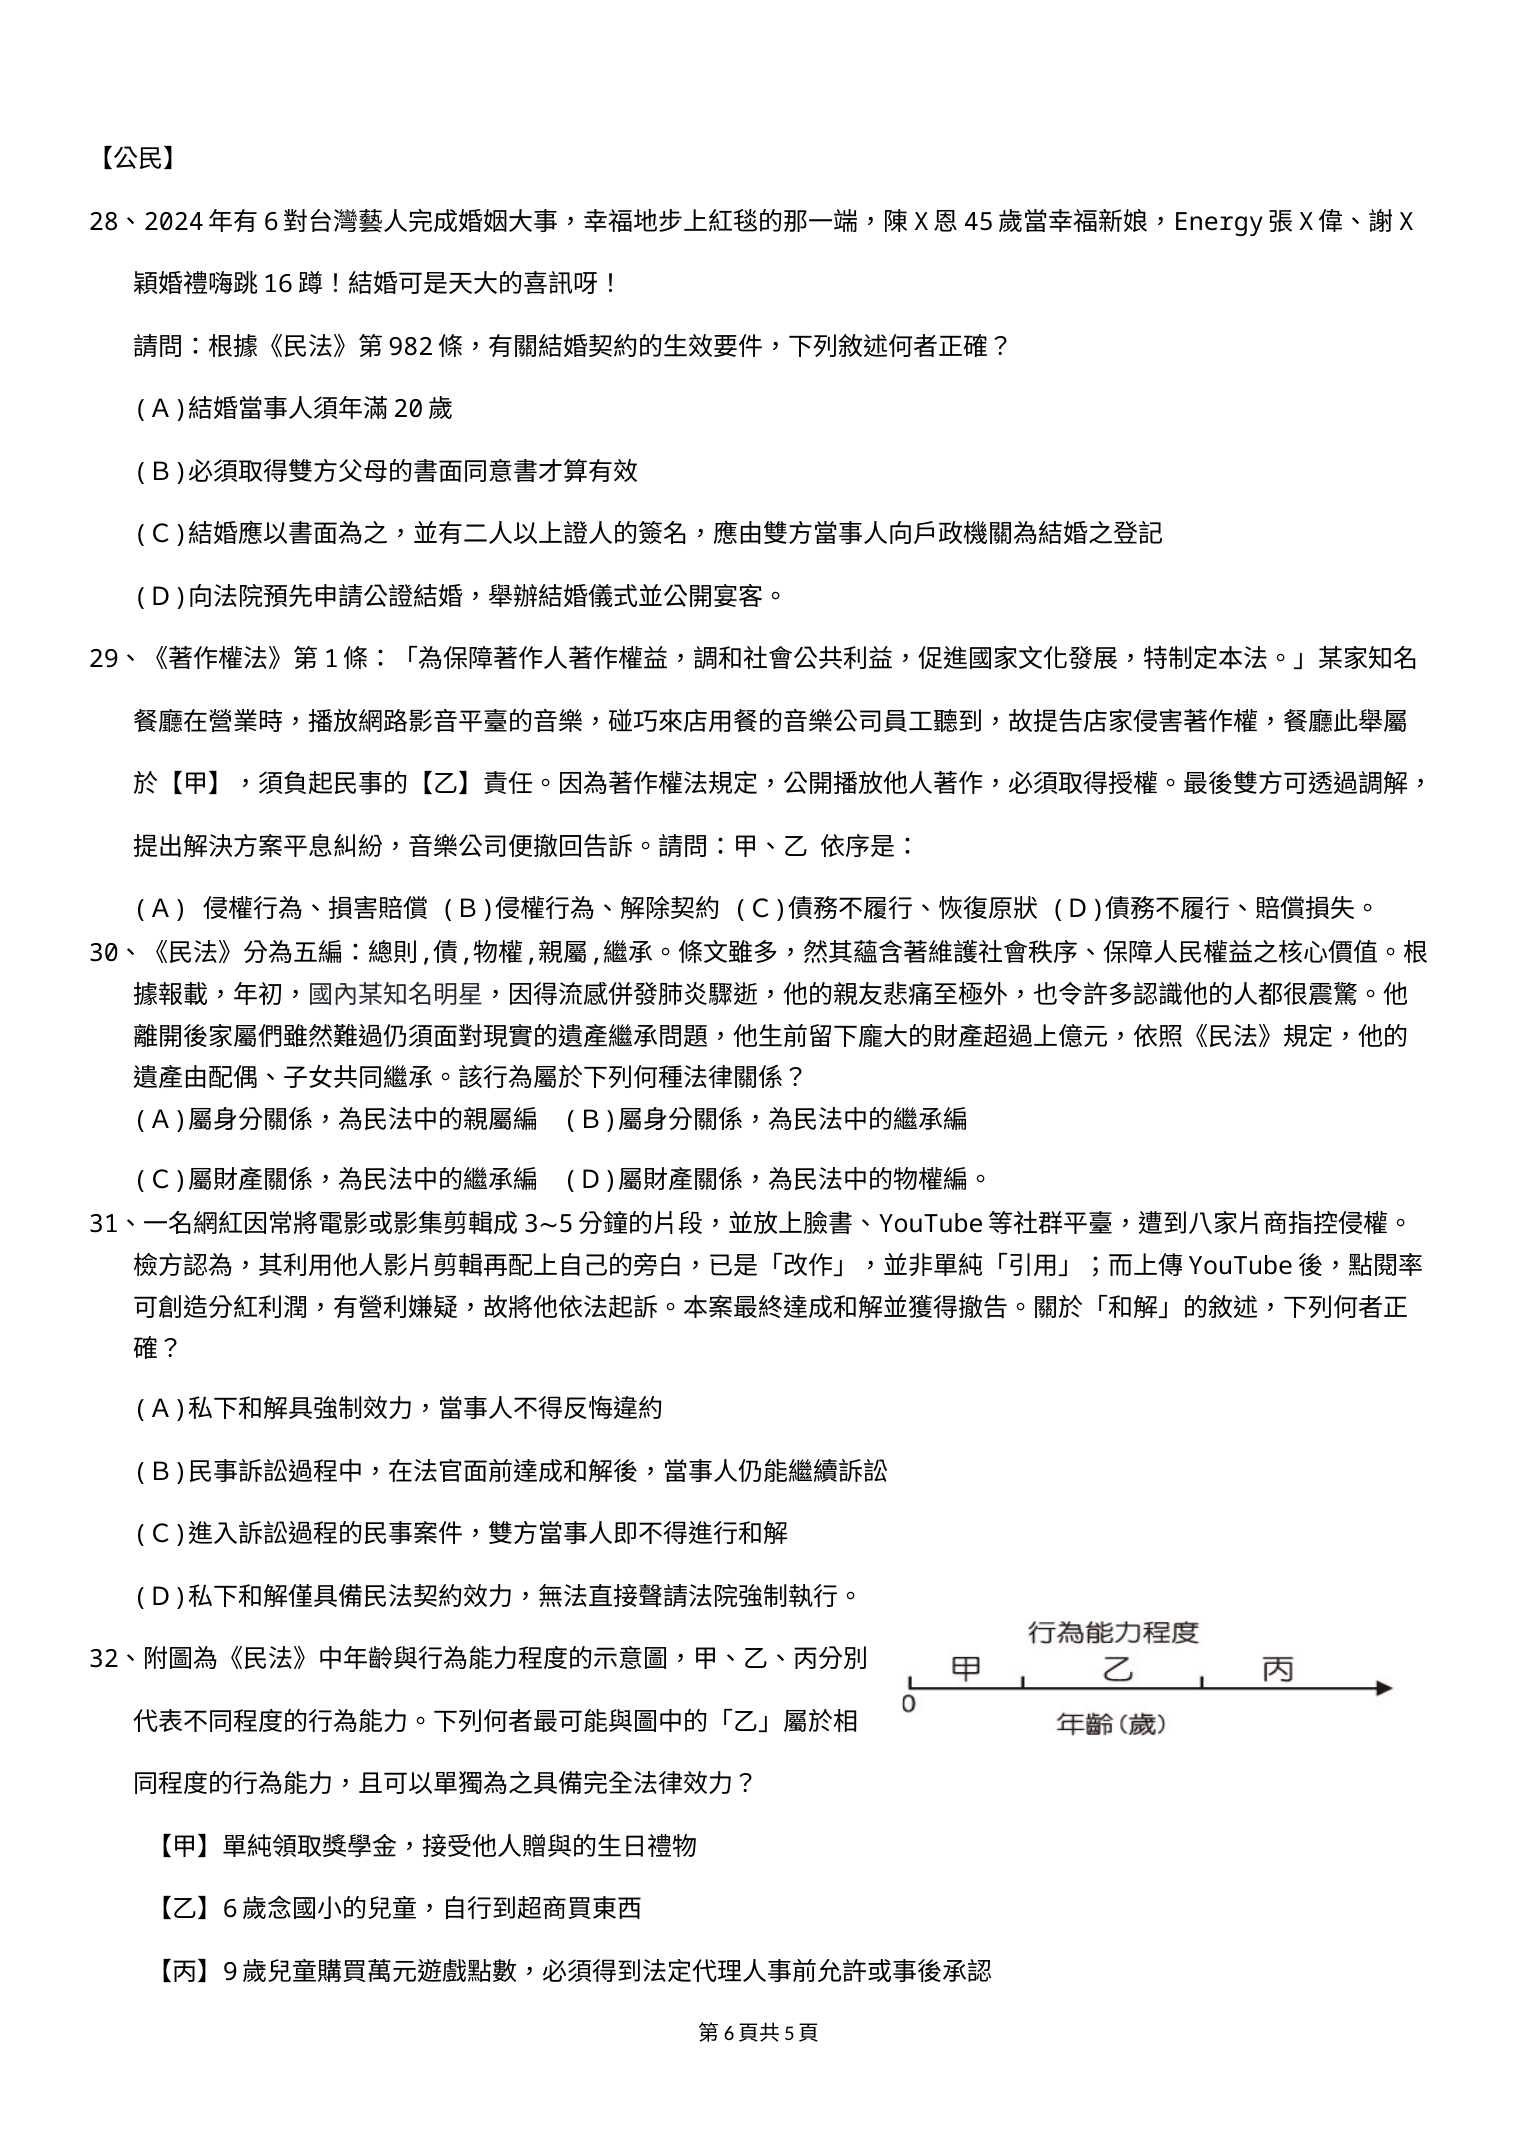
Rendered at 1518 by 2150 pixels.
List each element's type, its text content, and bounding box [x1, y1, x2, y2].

text (Ｃ)屬財產關係，為民法中的繼承編 (Ｄ)屬財產關係，為民法中的物權編。 [133, 1136, 1429, 1198]
text 【公民】 [89, 115, 1429, 177]
text 32、附圖為《民法》中年齡與行為能力程度的示意圖，甲、乙、丙分別代表不同程度的行為能力。下列何者最可能與圖中的「乙」屬於相同程度的行為能力，且可以單獨為之具備完全法律效力？ [89, 1615, 871, 1802]
text 【丙】9歲兒童購買萬元遊戲點數，必須得到法定代理人事前允許或事後承認 [148, 1927, 1429, 1990]
text 28、2024年有6對台灣藝人完成婚姻大事，幸福地步上紅毯的那一端，陳X恩45歲當幸福新娘，Energy張X偉、謝X穎婚禮嗨跳16蹲！結婚可是天大的喜訊呀！ [89, 177, 1429, 302]
text (Ａ)屬身分關係，為民法中的親屬編 (Ｂ)屬身分關係，為民法中的繼承編 [133, 1094, 1429, 1136]
text (Ｂ)必須取得雙方父母的書面同意書才算有效 [133, 427, 1429, 490]
text 31、一名網紅因常將電影或影集剪輯成3∼5分鐘的片段，並放上臉書、YouTube等社群平臺，遭到八家片商指控侵權。檢方認為，其利用他人影片剪輯再配上自己的旁白，已是「改作」，並非單純「引用」；而上傳YouTube後，點閱率可創造分紅利潤，有營利嫌疑，故將他依法起訴。本案最終達成和解並獲得撤告。關於「和解」的敘述，下列何者正確？ [89, 1198, 1429, 1365]
text 請問：根據《民法》第982條，有關結婚契約的生效要件，下列敘述何者正確？ [133, 302, 1429, 365]
text (Ｃ)進入訴訟過程的民事案件，雙方當事人即不得進行和解 [133, 1490, 1429, 1552]
text (Ｄ)向法院預先申請公證結婚，舉辦結婚儀式並公開宴客。 [133, 552, 1429, 615]
text (Ｃ)結婚應以書面為之，並有二人以上證人的簽名，應由雙方當事人向戶政機關為結婚之登記 [133, 490, 1429, 552]
text (Ａ) 侵權行為、損害賠償 (Ｂ)侵權行為、解除契約 (Ｃ)債務不履行、恢復原狀 (Ｄ)債務不履行、賠償損失。 [133, 865, 1429, 927]
text 30、《民法》分為五編：總則,債,物權,親屬,繼承。條文雖多，然其蘊含著維護社會秩序、保障人民權益之核心價值。根據報載，年初，國內某知名明星，因得流感併發肺炎驟逝，他的親友悲痛至極外，也令許多認識他的人都很震驚。他離開後家屬們雖然難過仍須面對現實的遺產繼承問題，他生前留下龐大的財產超過上億元，依照《民法》規定，他的遺產由配偶、子女共同繼承。該行為屬於下列何種法律關係？ [89, 927, 1429, 1094]
text (Ｂ)民事訴訟過程中，在法官面前達成和解後，當事人仍能繼續訴訟 [133, 1427, 1429, 1490]
text (Ａ)私下和解具強制效力，當事人不得反悔違約 [133, 1365, 1429, 1427]
text 29、《著作權法》第1條：「為保障著作人著作權益，調和社會公共利益，促進國家文化發展，特制定本法。」某家知名餐廳在營業時，播放網路影音平臺的音樂，碰巧來店用餐的音樂公司員工聽到，故提告店家侵害著作權，餐廳此舉屬於【甲】，須負起民事的【乙】責任。因為著作權法規定，公開播放他人著作，必須取得授權。最後雙方可透過調解，提出解決方案平息糾紛，音樂公司便撤回告訴。請問：甲、乙 依序是： [89, 615, 1429, 865]
text 【乙】6歲念國小的兒童，自行到超商買東西 [148, 1865, 1429, 1927]
text (Ｄ)私下和解僅具備民法契約效力，無法直接聲請法院強制執行。 [133, 1552, 1429, 1615]
text (Ａ)結婚當事人須年滿20歲 [133, 365, 1429, 427]
text 【甲】單純領取獎學金，接受他人贈與的生日禮物 [148, 1802, 1429, 1865]
